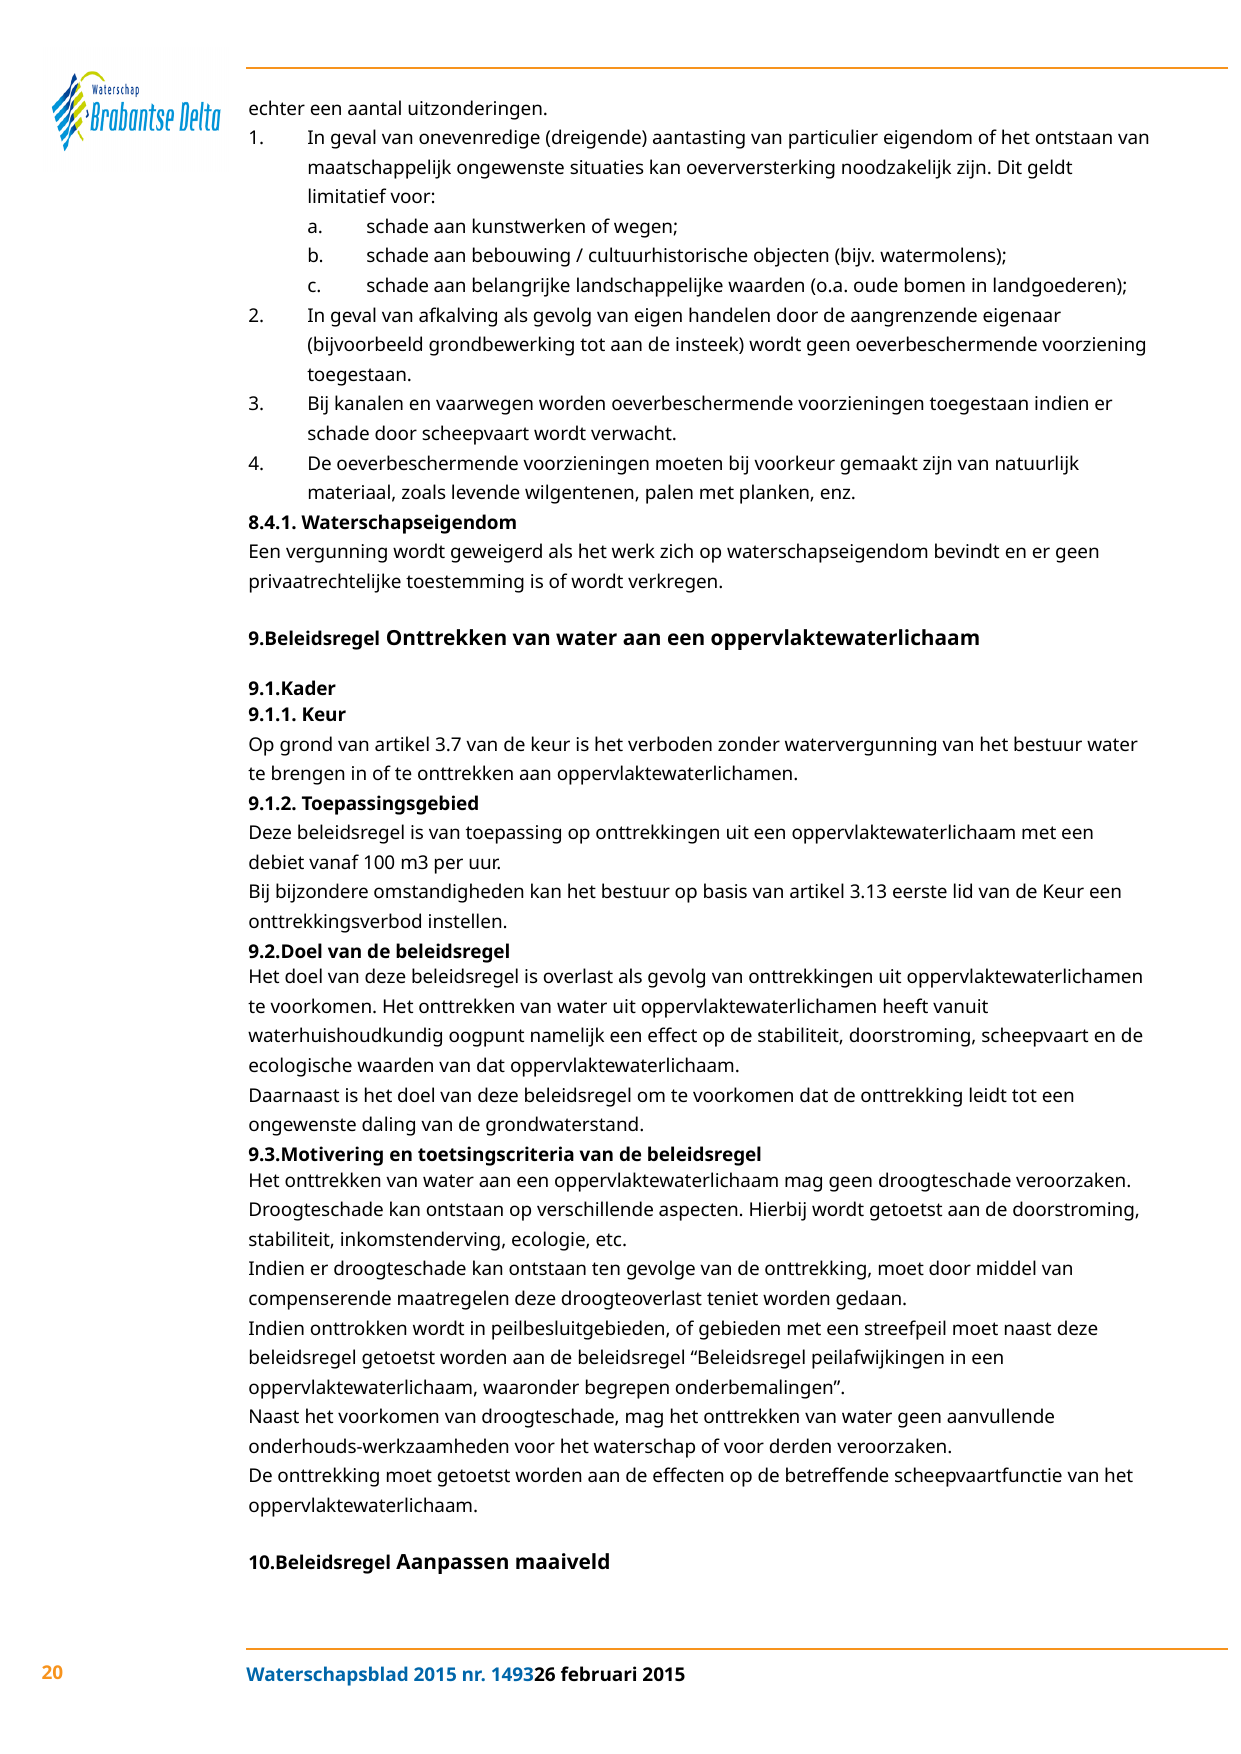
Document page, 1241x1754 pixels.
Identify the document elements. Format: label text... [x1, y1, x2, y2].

text Daarnaast is het doel van deze beleidsregel om te voorkomen dat de onttrekking leidt tot een ongewenste daling van de grondwaterstand. [248, 1082, 1152, 1137]
text Deze beleidsregel is van toepassing op onttrekkingen uit een oppervlaktewaterlichaam met een debiet vanaf 100 m3 per uur. [248, 819, 1152, 875]
picture [41, 47, 231, 172]
list Bij kanalen en vaarwegen worden oeverbeschermende voorzieningen toegestaan indien er schade door scheepvaart wordt verwacht. [248, 391, 1152, 446]
text Op grond van artikel 3.7 van de keur is het verboden zonder watervergunning van het bestuur water te brengen in of te onttrekken aan oppervlaktewaterlichamen. [248, 731, 1152, 786]
list In geval van onevenredige (dreigende) aantasting van particulier eigendom of het ontstaan van maatschappelijk ongewenste situaties kan oeverversterking noodzakelijk zijn. Dit geldt limitatief voor: [248, 124, 1152, 209]
text Bij bijzondere omstandigheden kan het bestuur op basis van artikel 3.13 eerste lid van de Keur een onttrekkingsverbod instellen. [248, 879, 1152, 934]
text 9.1.2. Toepassingsgebied [248, 790, 1152, 816]
text Indien er droogteschade kan ontstaan ten gevolge van de onttrekking, moet door middel van compenserende maatregelen deze droogteoverlast teniet worden gedaan. [248, 1256, 1152, 1311]
text 9.1.1. Keur [248, 701, 1152, 727]
text 8.4.1. Waterschapseigendom [248, 509, 1152, 535]
text 9.3.Motivering en toetsingscriteria van de beleidsregel [248, 1141, 1152, 1167]
list De oeverbeschermende voorzieningen moeten bij voorkeur gemaakt zijn van natuurlijk materiaal, zoals levende wilgentenen, palen met planken, enz. [248, 450, 1152, 505]
text 9.Beleidsregel Onttrekken van water aan een oppervlaktewaterlichaam [248, 623, 1152, 652]
text Indien onttrokken wordt in peilbesluitgebieden, of gebieden met een streefpeil moet naast deze beleidsregel getoetst worden aan de beleidsregel “Beleidsregel peilafwijkingen in een oppervlaktewaterlichaam, waaronder begrepen onderbemalingen”. [248, 1315, 1152, 1399]
list In geval van afkalving als gevolg van eigen handelen door de aangrenzende eigenaar (bijvoorbeeld grondbewerking tot aan de insteek) wordt geen oeverbeschermende voorziening toegestaan. [248, 302, 1152, 387]
text 10.Beleidsregel Aanpassen maaiveld [248, 1547, 1152, 1576]
text 9.1.Kader [248, 673, 1152, 701]
text Naast het voorkomen van droogteschade, mag het onttrekken van water geen aanvullende onderhouds-werkzaamheden voor het waterschap of voor derden veroorzaken. [248, 1403, 1152, 1459]
list schade aan bebouwing / cultuurhistorische objecten (bijv. watermolens); [307, 243, 1152, 268]
text Het doel van deze beleidsregel is overlast als gevolg van onttrekkingen uit oppervlaktewaterlichamen te voorkomen. Het onttrekken van water uit oppervlaktewaterlichamen heeft vanuit waterhuishoudkundig oogpunt namelijk een effect op de stabiliteit, doorstroming, scheepvaart en de ecologische waarden van dat oppervlaktewaterlichaam. [248, 963, 1152, 1078]
list schade aan belangrijke landschappelijke waarden (o.a. oude bomen in landgoederen); [307, 272, 1152, 298]
text Het onttrekken van water aan een oppervlaktewaterlichaam mag geen droogteschade veroorzaken. Droogteschade kan ontstaan op verschillende aspecten. Hierbij wordt getoetst aan de doorstroming, stabiliteit, inkomstenderving, ecologie, etc. [248, 1167, 1152, 1252]
text 9.2.Doel van de beleidsregel [248, 938, 1152, 963]
text Een vergunning wordt geweigerd als het werk zich op waterschapseigendom bevindt en er geen privaatrechtelijke toestemming is of wordt verkregen. [248, 538, 1152, 594]
text De onttrekking moet getoetst worden aan de effecten op de betreffende scheepvaartfunctie van het oppervlaktewaterlichaam. [248, 1463, 1152, 1518]
text echter een aantal uitzonderingen. [248, 95, 1152, 121]
list schade aan kunstwerken of wegen; [307, 213, 1152, 239]
